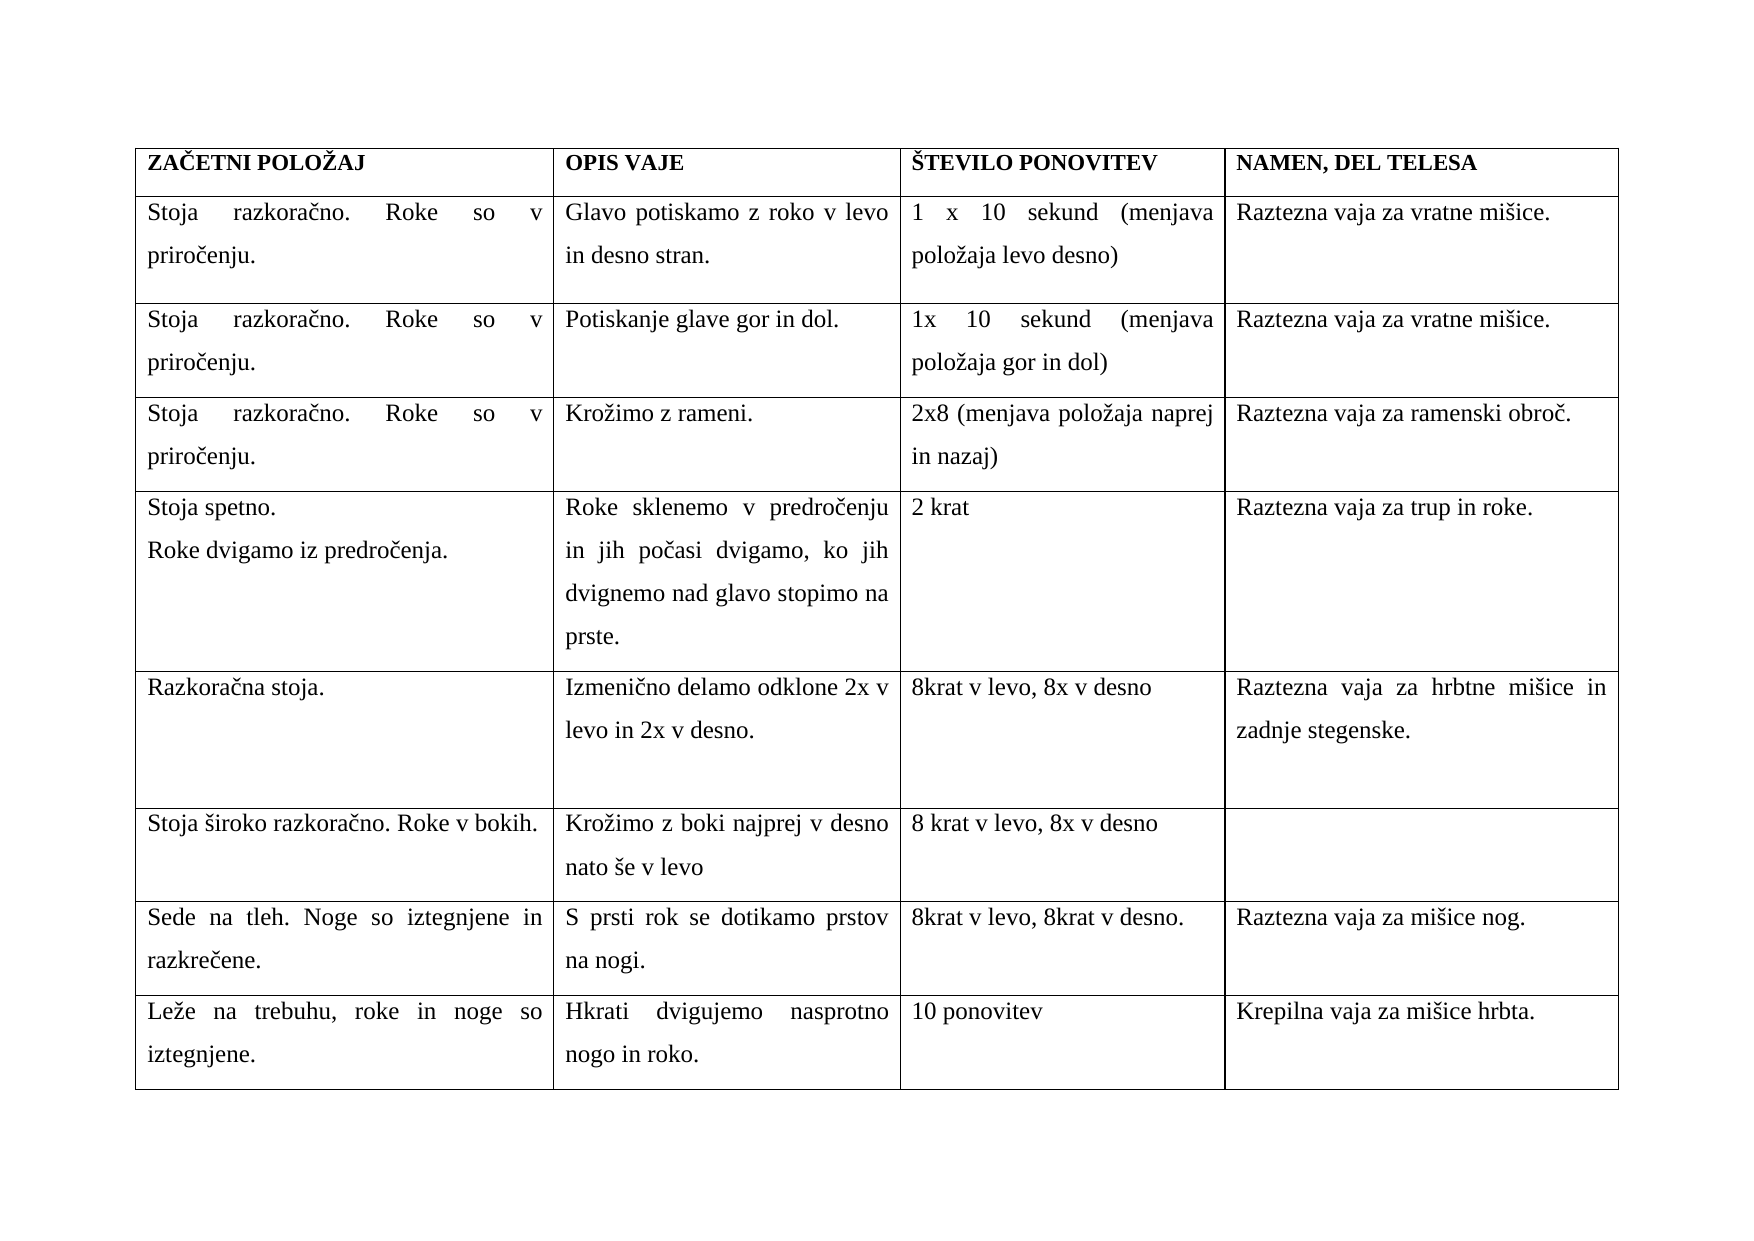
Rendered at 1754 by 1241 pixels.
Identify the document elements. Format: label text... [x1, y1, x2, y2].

table_cell Raztezna vaja za mišice nog. [1226, 902, 1618, 995]
table_cell 2x8 (menjava položaja naprej in nazaj) [901, 398, 1224, 491]
table_cell Stoja razkoračno. Roke so v priročenju. [136, 304, 553, 397]
table_cell Glavo potiskamo z roko v levo in desno stran. [554, 197, 900, 303]
table_cell 10 ponovitev [901, 996, 1224, 1089]
table_cell Hkrati dvigujemo nasprotno nogo in roko. [554, 996, 900, 1089]
table_cell Raztezna vaja za trup in roke. [1226, 492, 1618, 671]
table_cell Raztezna vaja za vratne mišice. [1226, 197, 1618, 303]
table_cell 2 krat [901, 492, 1224, 671]
table_cell Leže na trebuhu, roke in noge so iztegnjene. [136, 996, 553, 1089]
table_cell 8 krat v levo, 8x v desno [901, 809, 1224, 901]
table_cell [1226, 809, 1618, 901]
table_cell 8krat v levo, 8krat v desno. [901, 902, 1224, 995]
table_cell Krožimo z boki najprej v desno nato še v levo [554, 809, 900, 901]
table_cell Izmenično delamo odklone 2x v levo in 2x v desno. [554, 672, 900, 807]
table_cell Stoja spetno. Roke dvigamo iz predročenja. [136, 492, 553, 671]
table_cell Stoja široko razkoračno. Roke v bokih. [136, 809, 553, 901]
table_cell 8krat v levo, 8x v desno [901, 672, 1224, 807]
table_header ŠTEVILO PONOVITEV [901, 149, 1224, 196]
table_cell Stoja razkoračno. Roke so v priročenju. [136, 398, 553, 491]
table_cell 1 x 10 sekund (menjava položaja levo desno) [901, 197, 1224, 303]
table_cell S prsti rok se dotikamo prstov na nogi. [554, 902, 900, 995]
table_header NAMEN, DEL TELESA [1226, 149, 1618, 196]
table_cell Roke sklenemo v predročenju in jih počasi dvigamo, ko jih dvignemo nad glavo stopimo na prste. [554, 492, 900, 671]
table_cell Krožimo z rameni. [554, 398, 900, 491]
table_cell Raztezna vaja za ramenski obroč. [1226, 398, 1618, 491]
table_cell Stoja razkoračno. Roke so v priročenju. [136, 197, 553, 303]
table_header ZAČETNI POLOŽAJ [136, 149, 553, 196]
table_cell Razkoračna stoja. [136, 672, 553, 807]
table_cell Potiskanje glave gor in dol. [554, 304, 900, 397]
table_cell Krepilna vaja za mišice hrbta. [1226, 996, 1618, 1089]
table_cell Sede na tleh. Noge so iztegnjene in razkrečene. [136, 902, 553, 995]
table_cell Raztezna vaja za hrbtne mišice in zadnje stegenske. [1226, 672, 1618, 807]
table_header OPIS VAJE [554, 149, 900, 196]
table_cell Raztezna vaja za vratne mišice. [1226, 304, 1618, 397]
table_cell 1x 10 sekund (menjava položaja gor in dol) [901, 304, 1224, 397]
